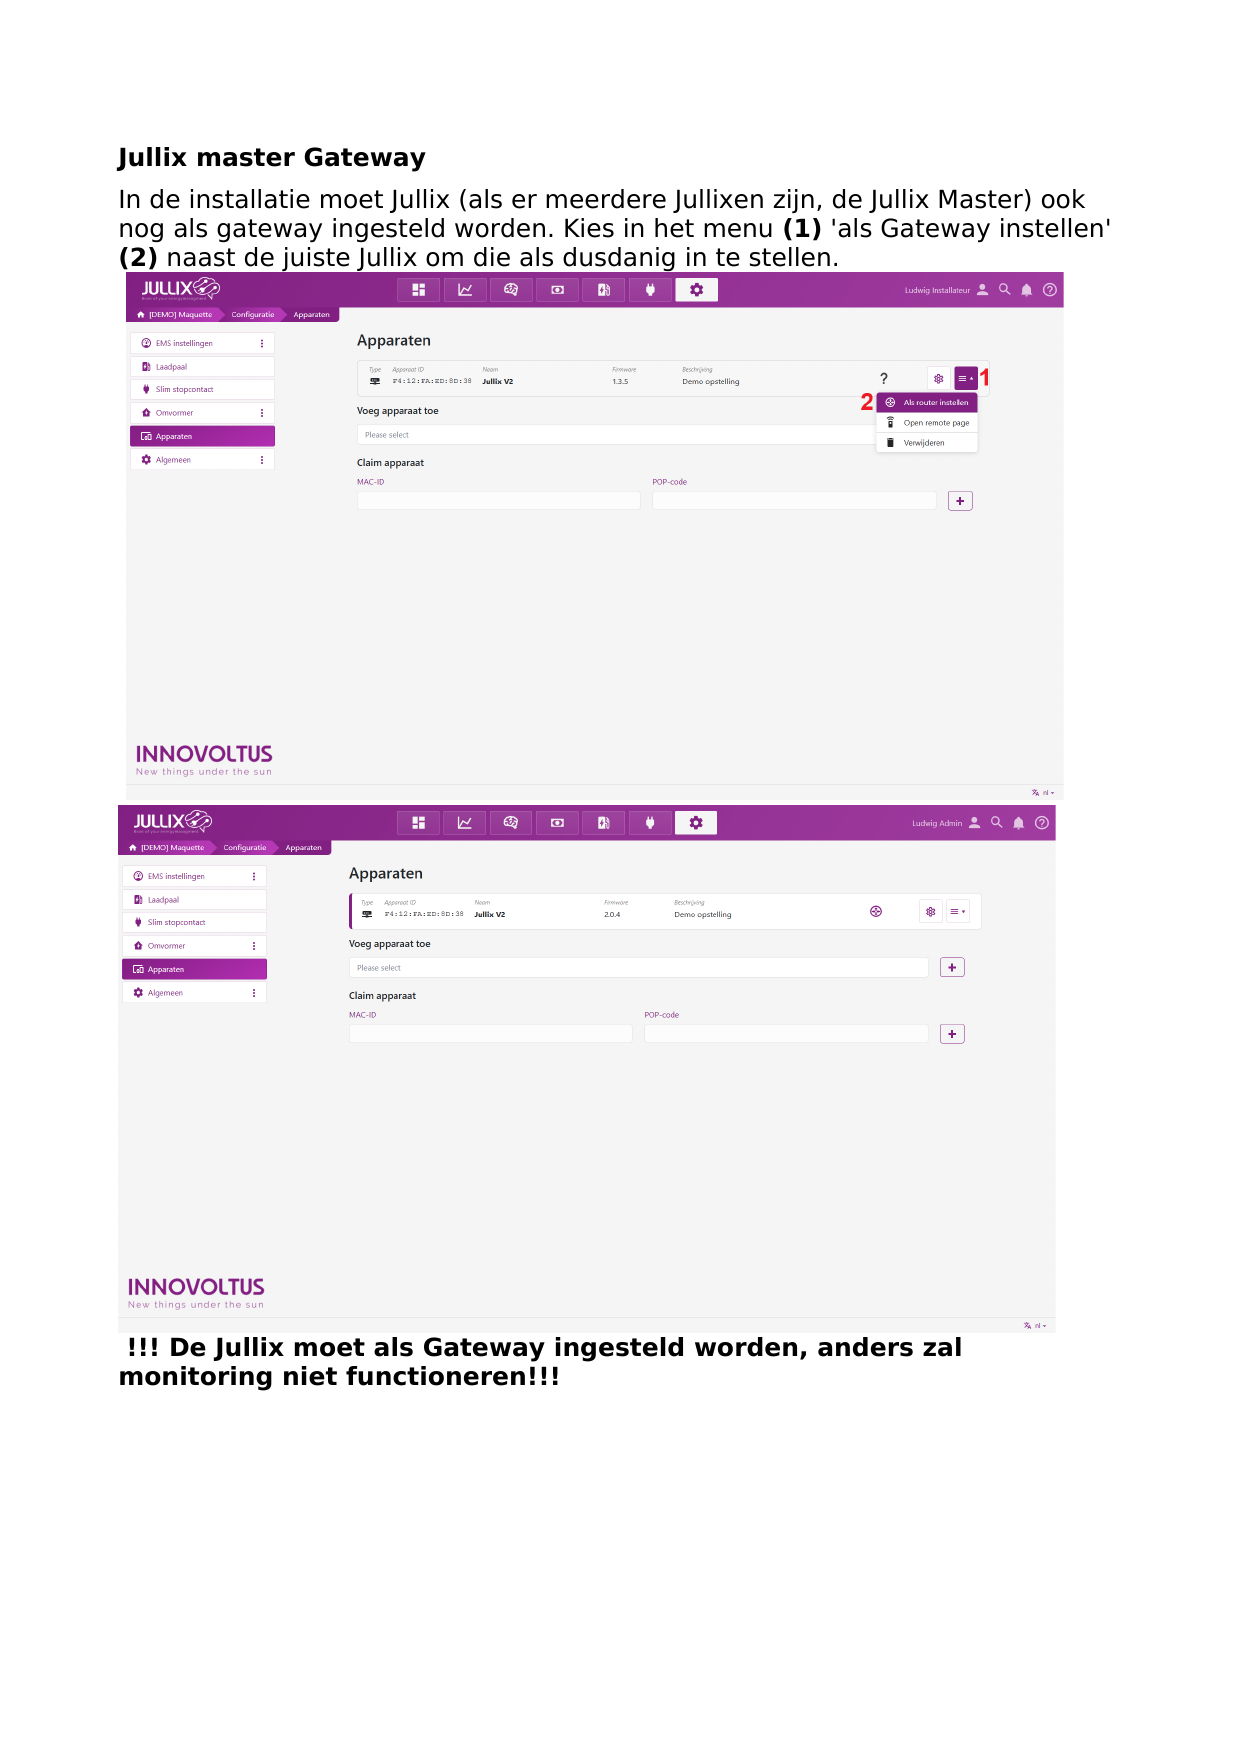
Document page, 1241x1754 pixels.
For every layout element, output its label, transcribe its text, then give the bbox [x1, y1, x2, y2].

text In de installatie moet Jullix (als er meerdere Jullixen zijn, de Jullix Master) ook nog als gateway ingesteld worden. Kies in het menu (1) 'als Gateway instellen' (2) naast de juiste Jullix om die als dusdanig in te stellen. !!! De Jullix moet als Gateway ingesteld worden, anders zal monitoring niet functioneren!!! [118, 185, 1122, 1391]
picture [126, 272, 1064, 800]
subtitle Jullix master Gateway [118, 143, 1122, 172]
picture [118, 805, 1056, 1333]
